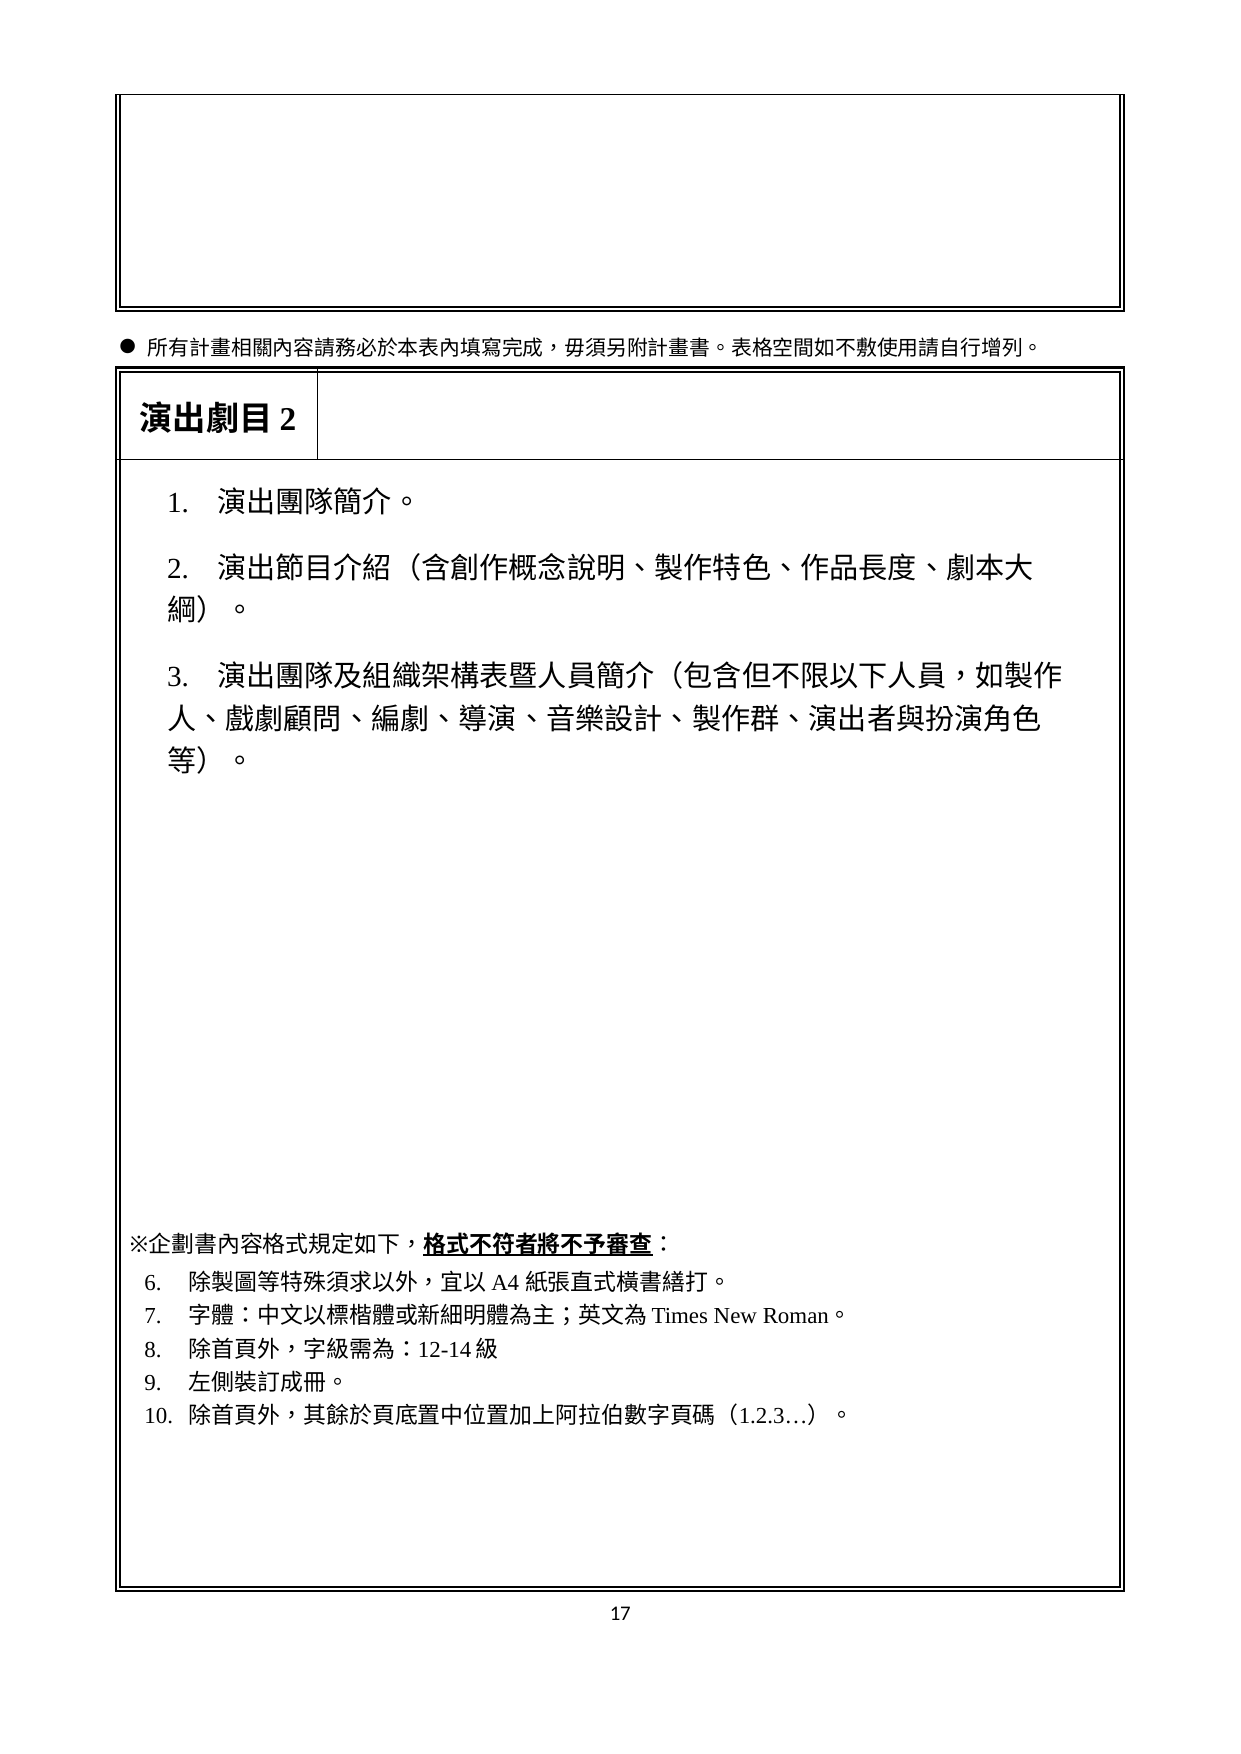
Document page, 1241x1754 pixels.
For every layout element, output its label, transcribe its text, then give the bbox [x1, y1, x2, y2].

table_header [318, 373, 1119, 458]
table_header 演出劇目2 [121, 373, 317, 458]
table_cell [121, 95, 1119, 306]
list 所有計畫相關內容請務必於本表內填寫完成，毋須另附計畫書。表格空間如不敷使用請自行增列。 [118, 331, 1122, 361]
table_cell 演出團隊簡介。 演出節目介紹（含創作概念說明、製作特色、作品長度、劇本大綱）。 演出團隊及組織架構表暨人員簡介（包含但不限以下人員，如製作人、戲劇顧問、編劇、導演、音樂設計、製作群、演出者與扮演角色等）。 ※企劃書內容格式規定如下，格式不符者將不予審查： 除製圖等特殊須求以外，宜以A4 紙張直式橫書繕打。 字體：中文以標楷體或新細明體為主；英文為Times New Roman。 除首頁外，字級需為：12-14級 左側裝訂成冊。 除首頁外，其餘於頁底置中位置加上阿拉伯數字頁碼（1.2.3…）。 [121, 460, 1119, 1586]
